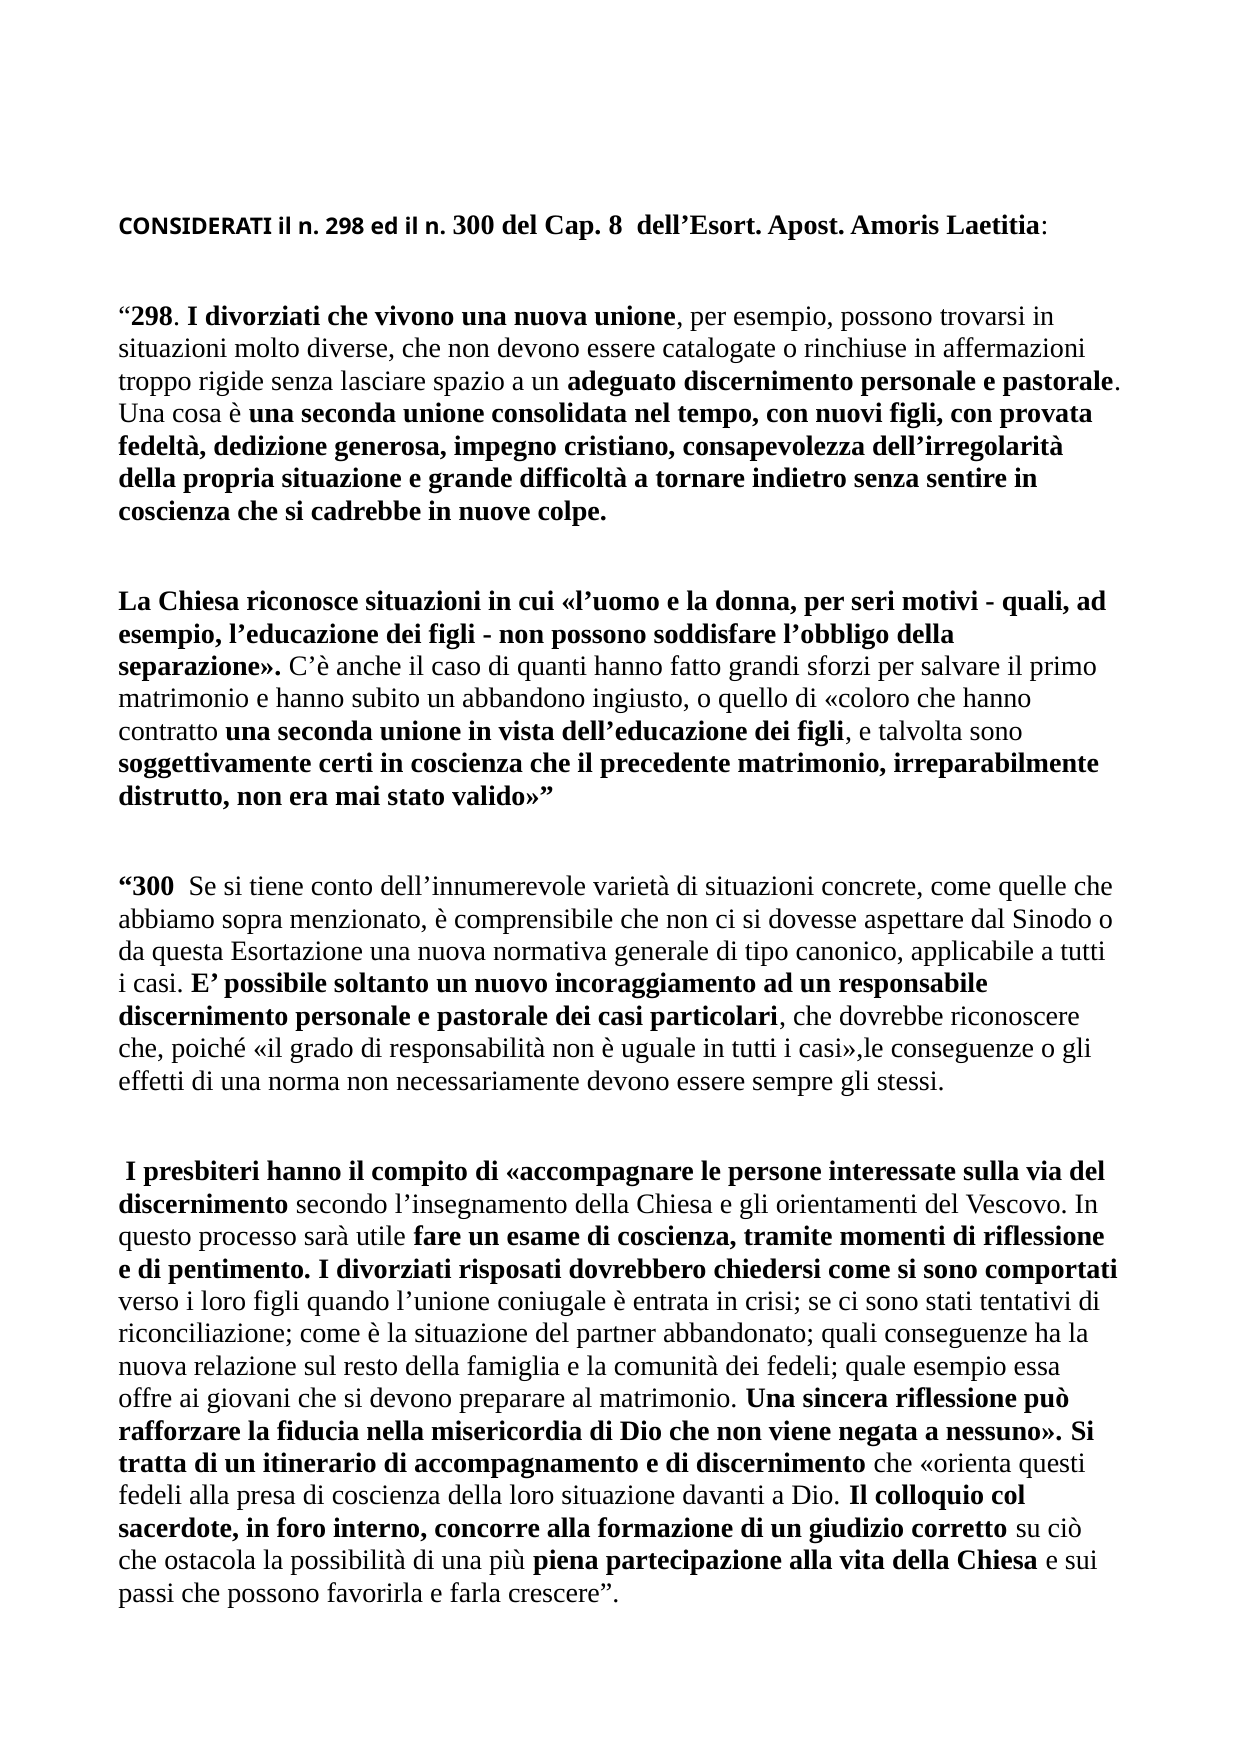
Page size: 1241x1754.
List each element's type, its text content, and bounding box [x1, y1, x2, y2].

text “300 Se si tiene conto dell’innumerevole varietà di situazioni concrete, come quelle che abbiamo sopra menzionato, è comprensibile che non ci si dovesse aspettare dal Sinodo o da questa Esortazione una nuova normativa generale di tipo canonico, applicabile a tutti i casi. E’ possibile soltanto un nuovo incoraggiamento ad un responsabile discernimento personale e pastorale dei casi particolari, che dovrebbe riconoscere che, poiché «il grado di responsabilità non è uguale in tutti i casi»,le conseguenze o gli effetti di una norma non necessariamente devono essere sempre gli stessi. [118, 869, 1122, 1096]
text I presbiteri hanno il compito di «accompagnare le persone interessate sulla via del discernimento secondo l’insegnamento della Chiesa e gli orientamenti del Vescovo. In questo processo sarà utile fare un esame di coscienza, tramite momenti di riflessione e di pentimento. I divorziati risposati dovrebbero chiedersi come si sono comportati verso i loro figli quando l’unione coniugale è entrata in crisi; se ci sono stati tentativi di riconciliazione; come è la situazione del partner abbandonato; quali conseguenze ha la nuova relazione sul resto della famiglia e la comunità dei fedeli; quale esempio essa offre ai giovani che si devono preparare al matrimonio. Una sincera riflessione può rafforzare la fiducia nella misericordia di Dio che non viene negata a nessuno». Si tratta di un itinerario di accompagnamento e di discernimento che «orienta questi fedeli alla presa di coscienza della loro situazione davanti a Dio. Il colloquio col sacerdote, in foro interno, concorre alla formazione di un giudizio corretto su ciò che ostacola la possibilità di una più piena partecipazione alla vita della Chiesa e sui passi che possono favorirla e farla crescere”. [118, 1154, 1122, 1608]
text La Chiesa riconosce situazioni in cui «l’uomo e la donna, per seri motivi - quali, ad esempio, l’educazione dei figli - non possono soddisfare l’obbligo della separazione». C’è anche il caso di quanti hanno fatto grandi sforzi per salvare il primo matrimonio e hanno subito un abbandono ingiusto, o quello di «coloro che hanno contratto una seconda unione in vista dell’educazione dei figli, e talvolta sono soggettivamente certi in coscienza che il precedente matrimonio, irreparabilmente distrutto, non era mai stato valido»” [118, 584, 1122, 811]
text CONSIDERATI il n. 298 ed il n. 300 del Cap. 8 dell’Esort. Apost. Amoris Laetitia: [118, 208, 1122, 241]
text “298. I divorziati che vivono una nuova unione, per esempio, possono trovarsi in situazioni molto diverse, che non devono essere catalogate o rinchiuse in affermazioni troppo rigide senza lasciare spazio a un adeguato discernimento personale e pastorale. Una cosa è una seconda unione consolidata nel tempo, con nuovi figli, con provata fedeltà, dedizione generosa, impegno cristiano, consapevolezza dell’irregolarità della propria situazione e grande difficoltà a tornare indietro senza sentire in coscienza che si cadrebbe in nuove colpe. [118, 299, 1122, 526]
